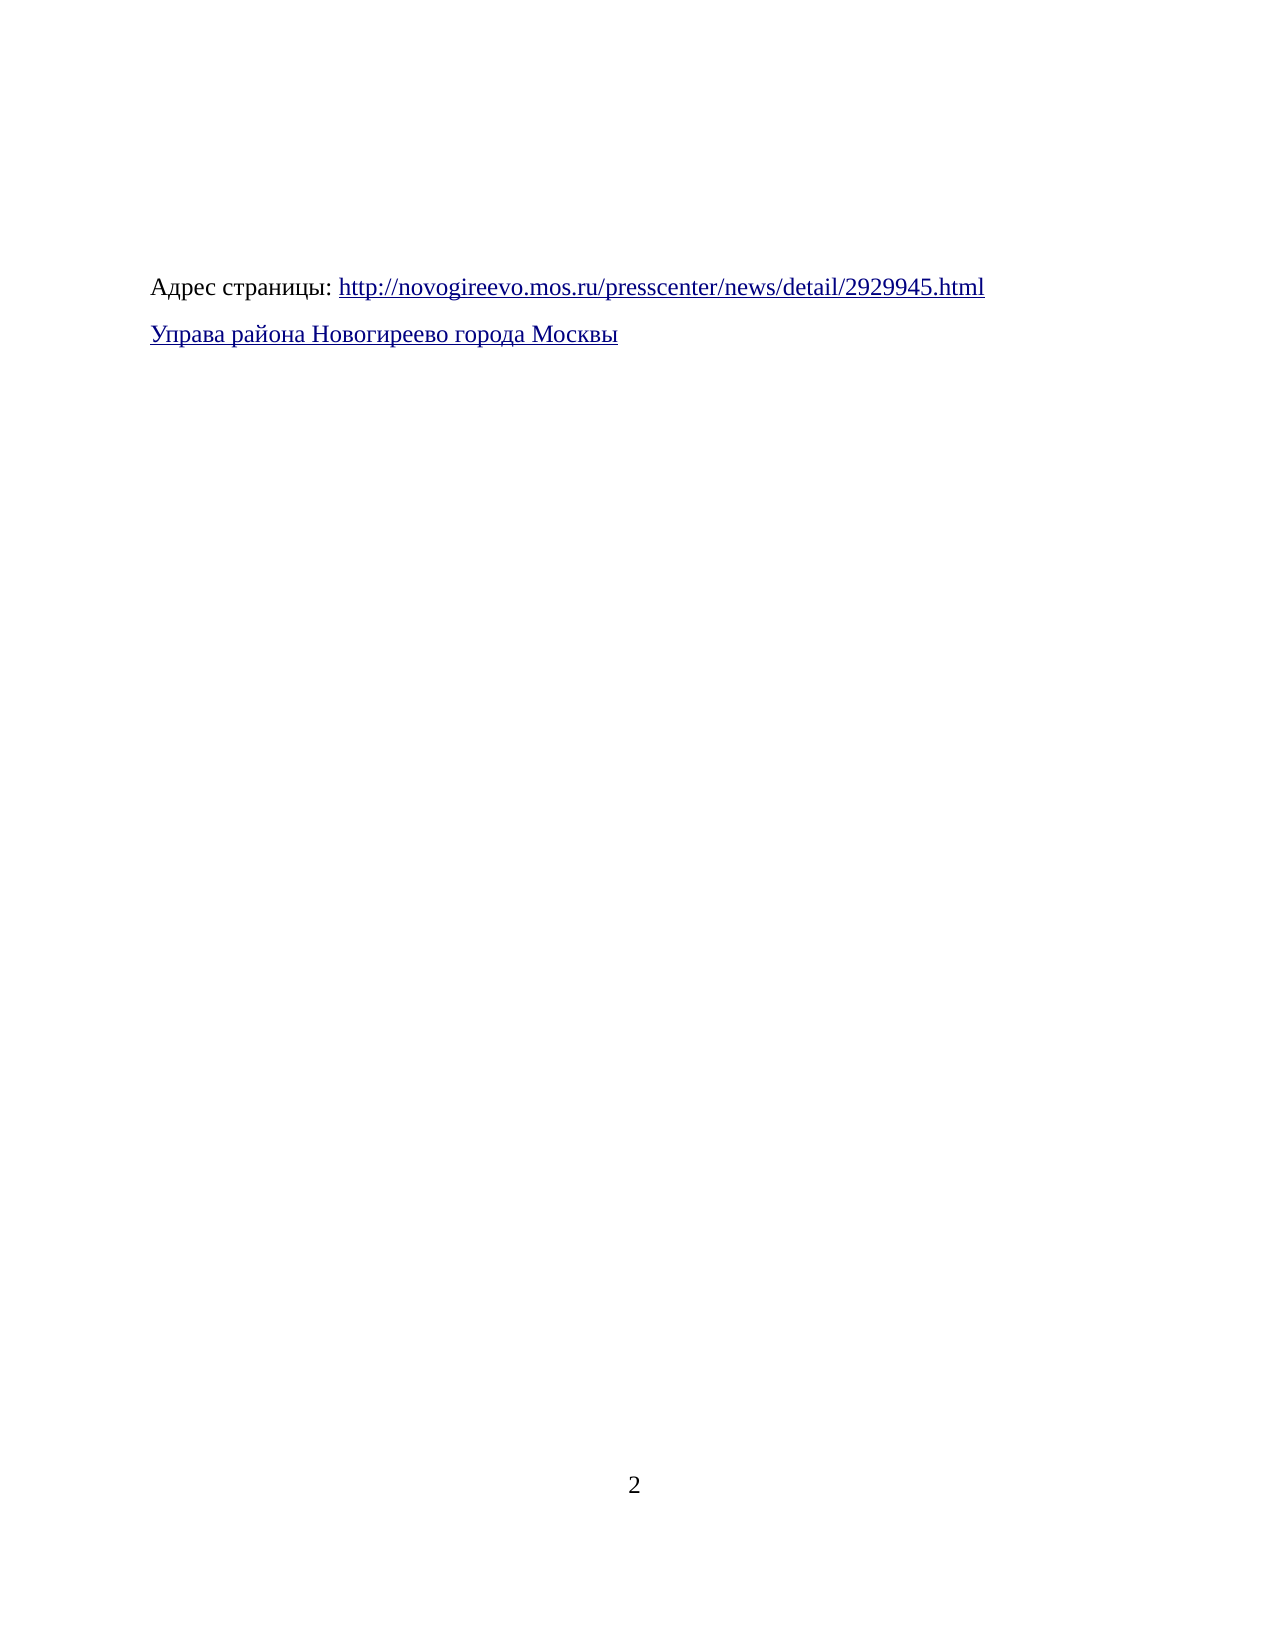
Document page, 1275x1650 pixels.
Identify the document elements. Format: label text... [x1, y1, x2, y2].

text Адрес страницы: http://novogireevo.mos.ru/presscenter/news/detail/2929945.html [150, 272, 1125, 301]
text Управа района Новогиреево города Москвы [150, 319, 1125, 347]
